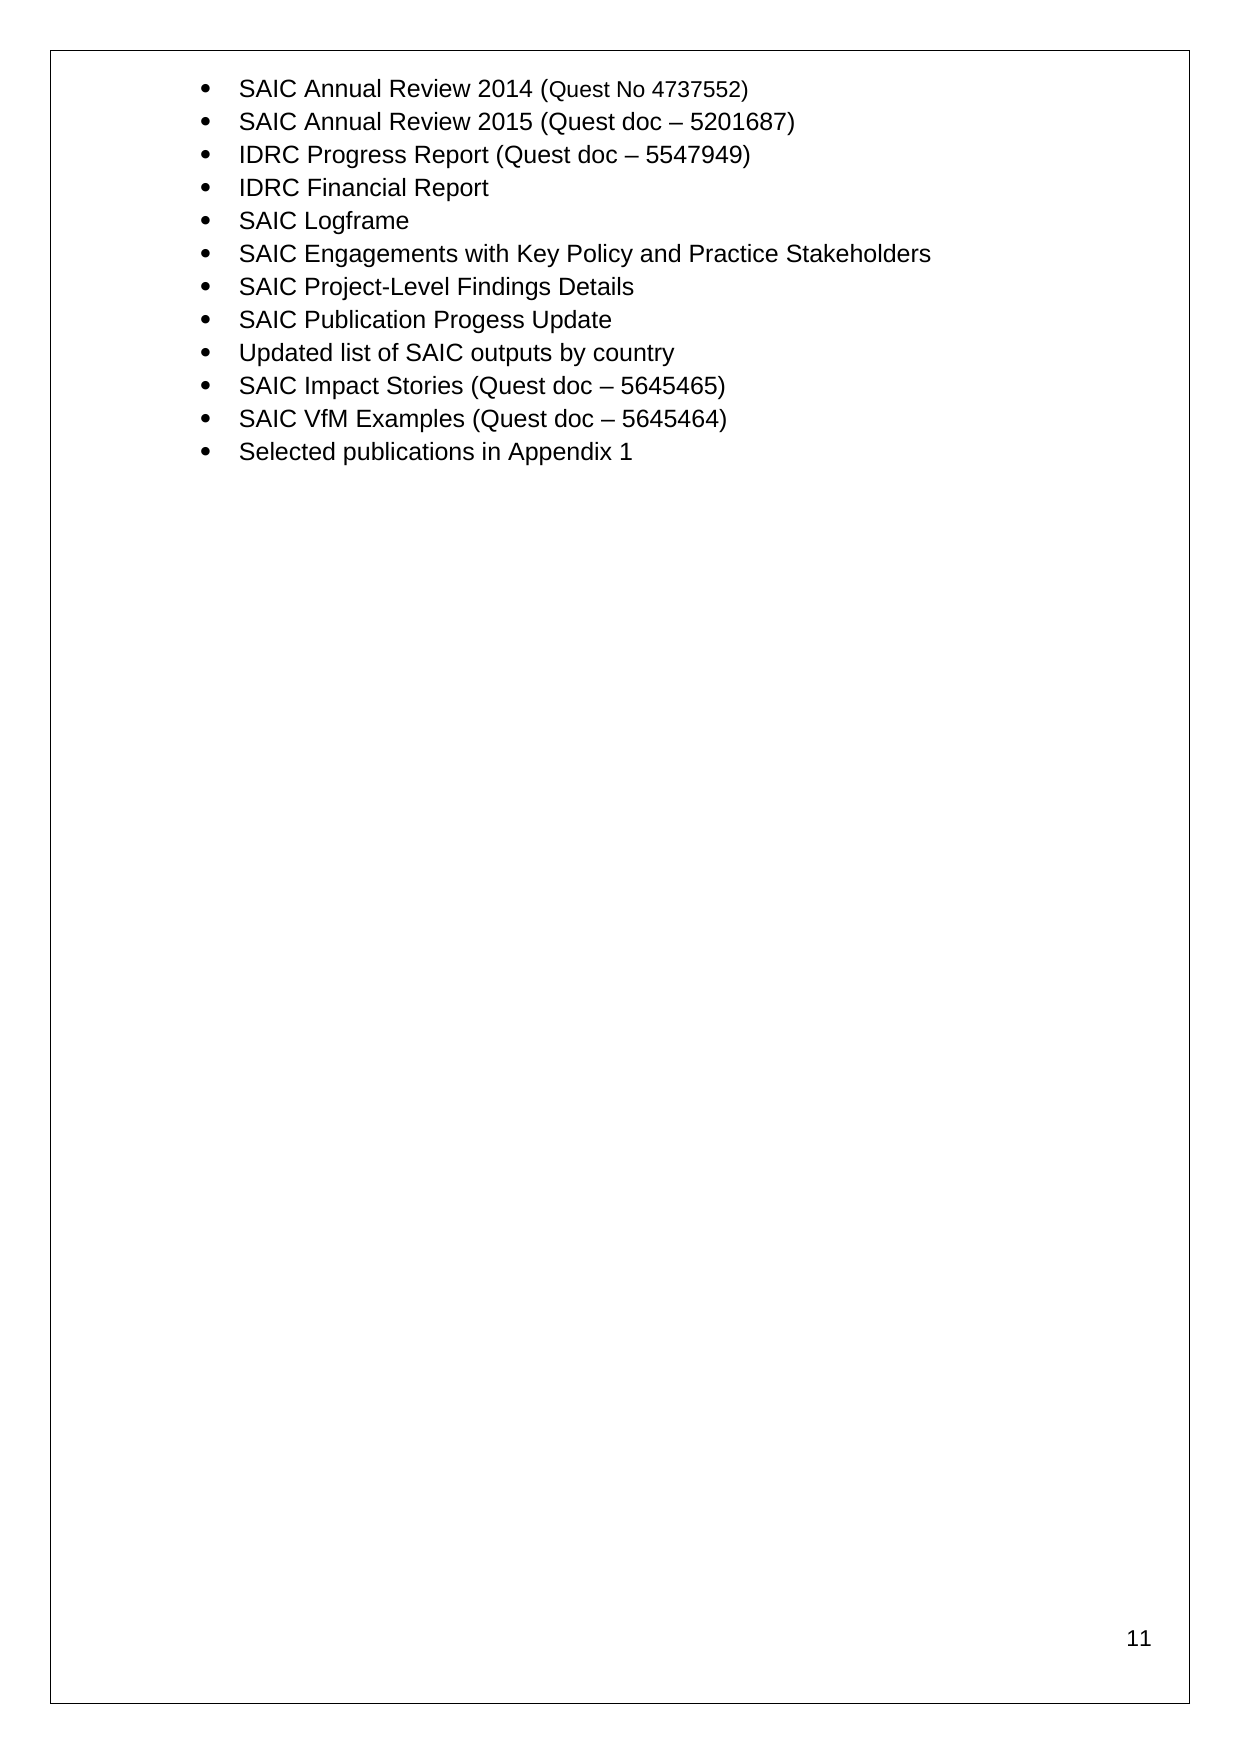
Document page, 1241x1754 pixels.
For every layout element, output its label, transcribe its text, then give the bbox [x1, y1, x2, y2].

list Updated list of SAIC outputs by country [201, 338, 1152, 367]
list SAIC Annual Review 2015 (Quest doc – 5201687) [201, 107, 1152, 136]
list IDRC Financial Report [201, 173, 1152, 202]
list SAIC Logframe [201, 206, 1152, 235]
list SAIC Project-Level Findings Details [201, 272, 1152, 301]
list SAIC Annual Review 2014 (Quest No 4737552) [201, 74, 1152, 103]
list SAIC Engagements with Key Policy and Practice Stakeholders [201, 239, 1152, 268]
list Selected publications in Appendix 1 [201, 437, 1152, 466]
list IDRC Progress Report (Quest doc – 5547949) [201, 140, 1152, 169]
list SAIC Impact Stories (Quest doc – 5645465) [201, 371, 1152, 400]
list SAIC Publication Progess Update [201, 305, 1152, 334]
list SAIC VfM Examples (Quest doc – 5645464) [201, 404, 1152, 433]
